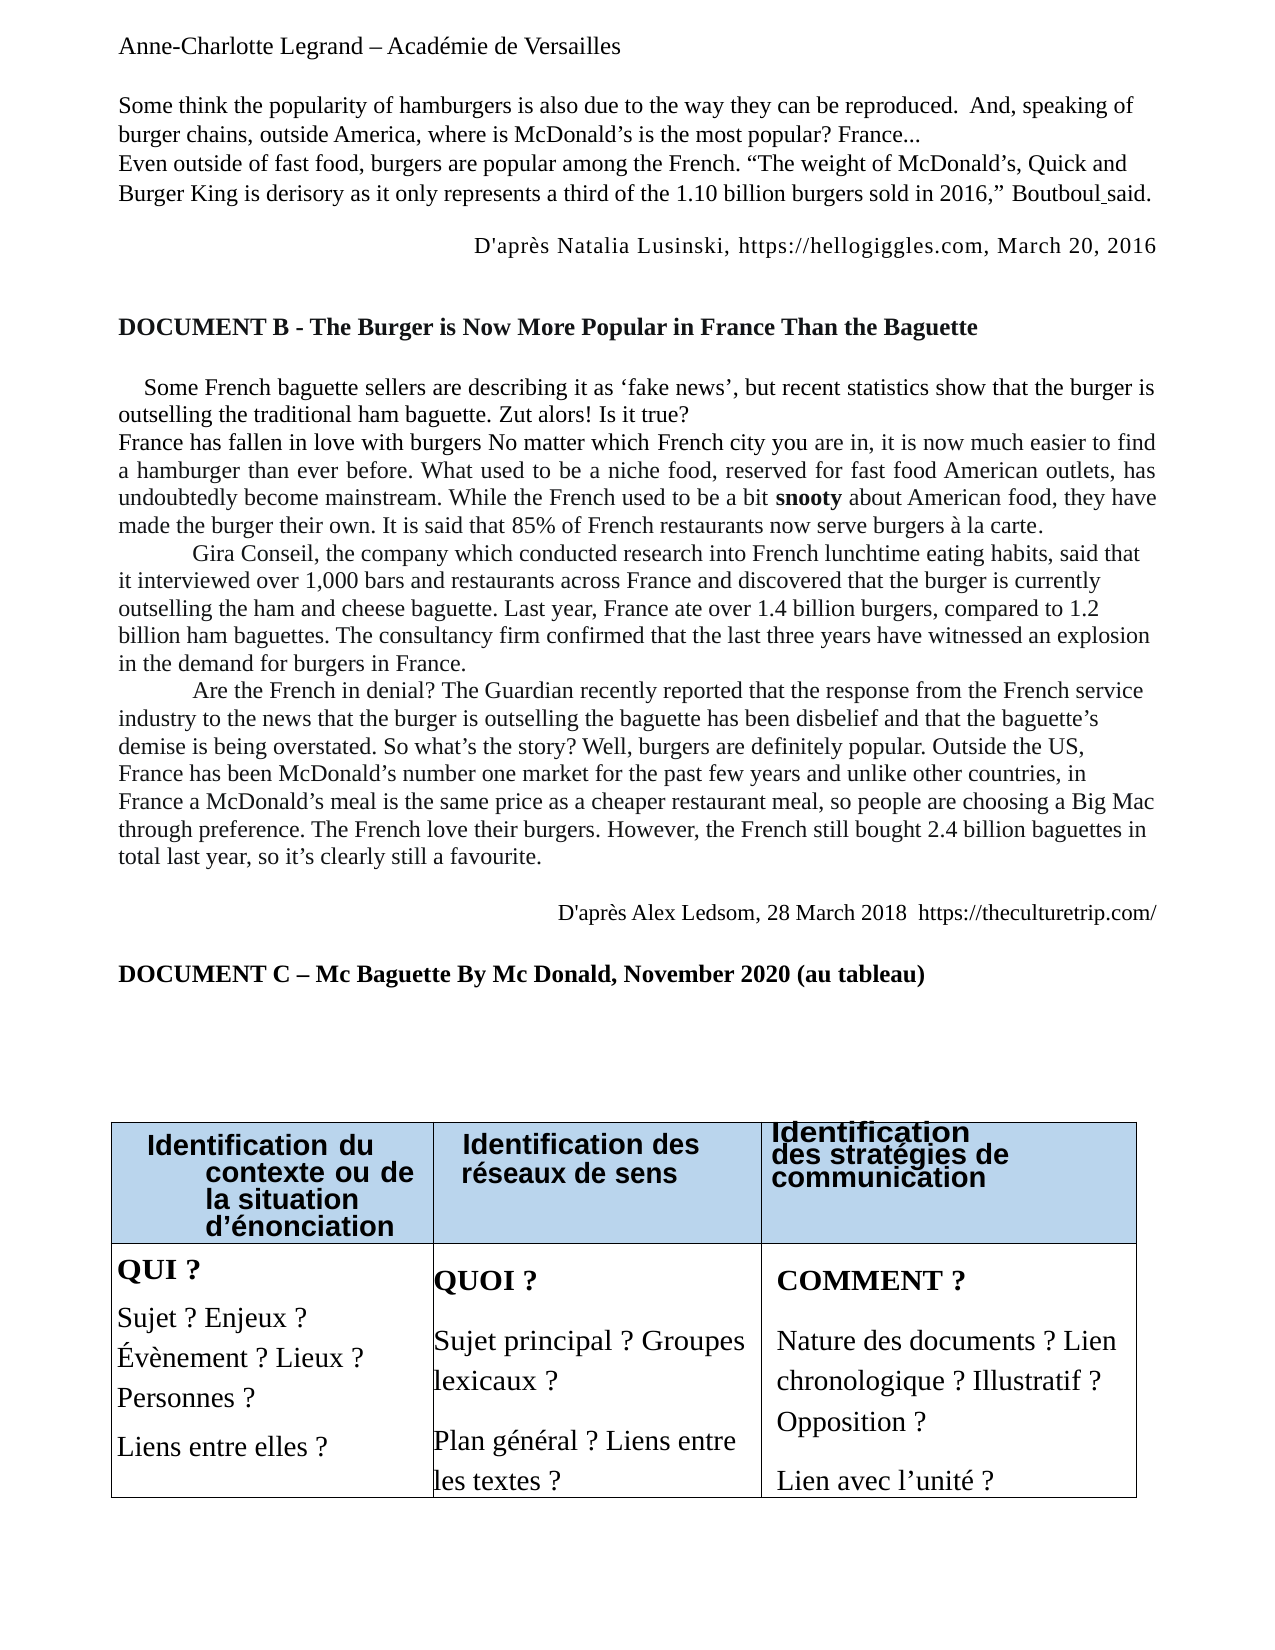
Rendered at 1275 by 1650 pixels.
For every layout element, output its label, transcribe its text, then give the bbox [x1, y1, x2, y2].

text D'après Alex Ledsom, 28 March 2018 https://theculturetrip.com/ [118, 898, 1157, 925]
table_header Identification des stratégies de communication [762, 1123, 1136, 1243]
subtitle DOCUMENT B - The Burger is Now More Popular in France Than the Baguette [118, 312, 1157, 340]
text Even outside of fast food, burgers are popular among the French. “The weight of McDonald’s, Quick and Burger King is derisory as it only represents a third of the 1.10 billion burgers sold in 2016,” Boutboul said. [118, 148, 1157, 206]
table_cell COMMENT ? Nature des documents ? Lien chronologique ? Illustratif ? Opposition ? Lien avec l’unité ? [762, 1244, 1136, 1497]
table_cell QUOI ? Sujet principal ? Groupes lexicaux ? Plan général ? Liens entre les textes ? [434, 1244, 761, 1497]
table_cell QUI ? Sujet ? Enjeux ? Évènement ? Lieux ? Personnes ? Liens entre elles ? [112, 1244, 433, 1497]
subtitle Some French baguette sellers are describing it as ‘fake news’, but recent statistics show that the burger is outselling the traditional ham baguette. Zut alors! Is it true? [118, 373, 1157, 428]
table_header Identification du contexte ou de la situation d’énonciation [112, 1123, 433, 1243]
text D'après Natalia Lusinski, https://hellogiggles.com, March 20, 2016 [118, 232, 1157, 259]
table_header Identification des réseaux de sens [434, 1123, 761, 1243]
text Gira Conseil, the company which conducted research into French lunchtime eating habits, said that it interviewed over 1,000 bars and restaurants across France and discovered that the burger is currently outselling the ham and cheese baguette. Last year, France ate over 1.4 billion burgers, compared to 1.2 billion ham baguettes. The consultancy firm confirmed that the last three years have witnessed an explosion in the demand for burgers in France. [118, 538, 1157, 677]
text DOCUMENT C – Mc Baguette By Mc Donald, November 2020 (au tableau) [118, 959, 1157, 988]
text Are the French in denial? The Guardian recently reported that the response from the French service industry to the news that the burger is outselling the baguette has been disbelief and that the baguette’s demise is being overstated. So what’s the story? Well, burgers are definitely popular. Outside the US, France has been McDonald’s number one market for the past few years and unlike other countries, in France a McDonald’s meal is the same price as a cheaper restaurant meal, so people are choosing a Big Mac through preference. The French love their burgers. However, the French still bought 2.4 billion baguettes in total last year, so it’s clearly still a favourite. [118, 677, 1157, 870]
subtitle France has fallen in love with burgers No matter which French city you are in, it is now much easier to find a hamburger than ever before. What used to be a niche food, reserved for fast food American outlets, has undoubtedly become mainstream. While the French used to be a bit snooty about American food, they have made the burger their own. It is said that 85% of French restaurants now serve burgers à la carte. [118, 428, 1157, 538]
text Some think the popularity of hamburgers is also due to the way they can be reproduced. And, speaking of burger chains, outside America, where is McDonald’s is the most popular? France... [118, 89, 1157, 148]
